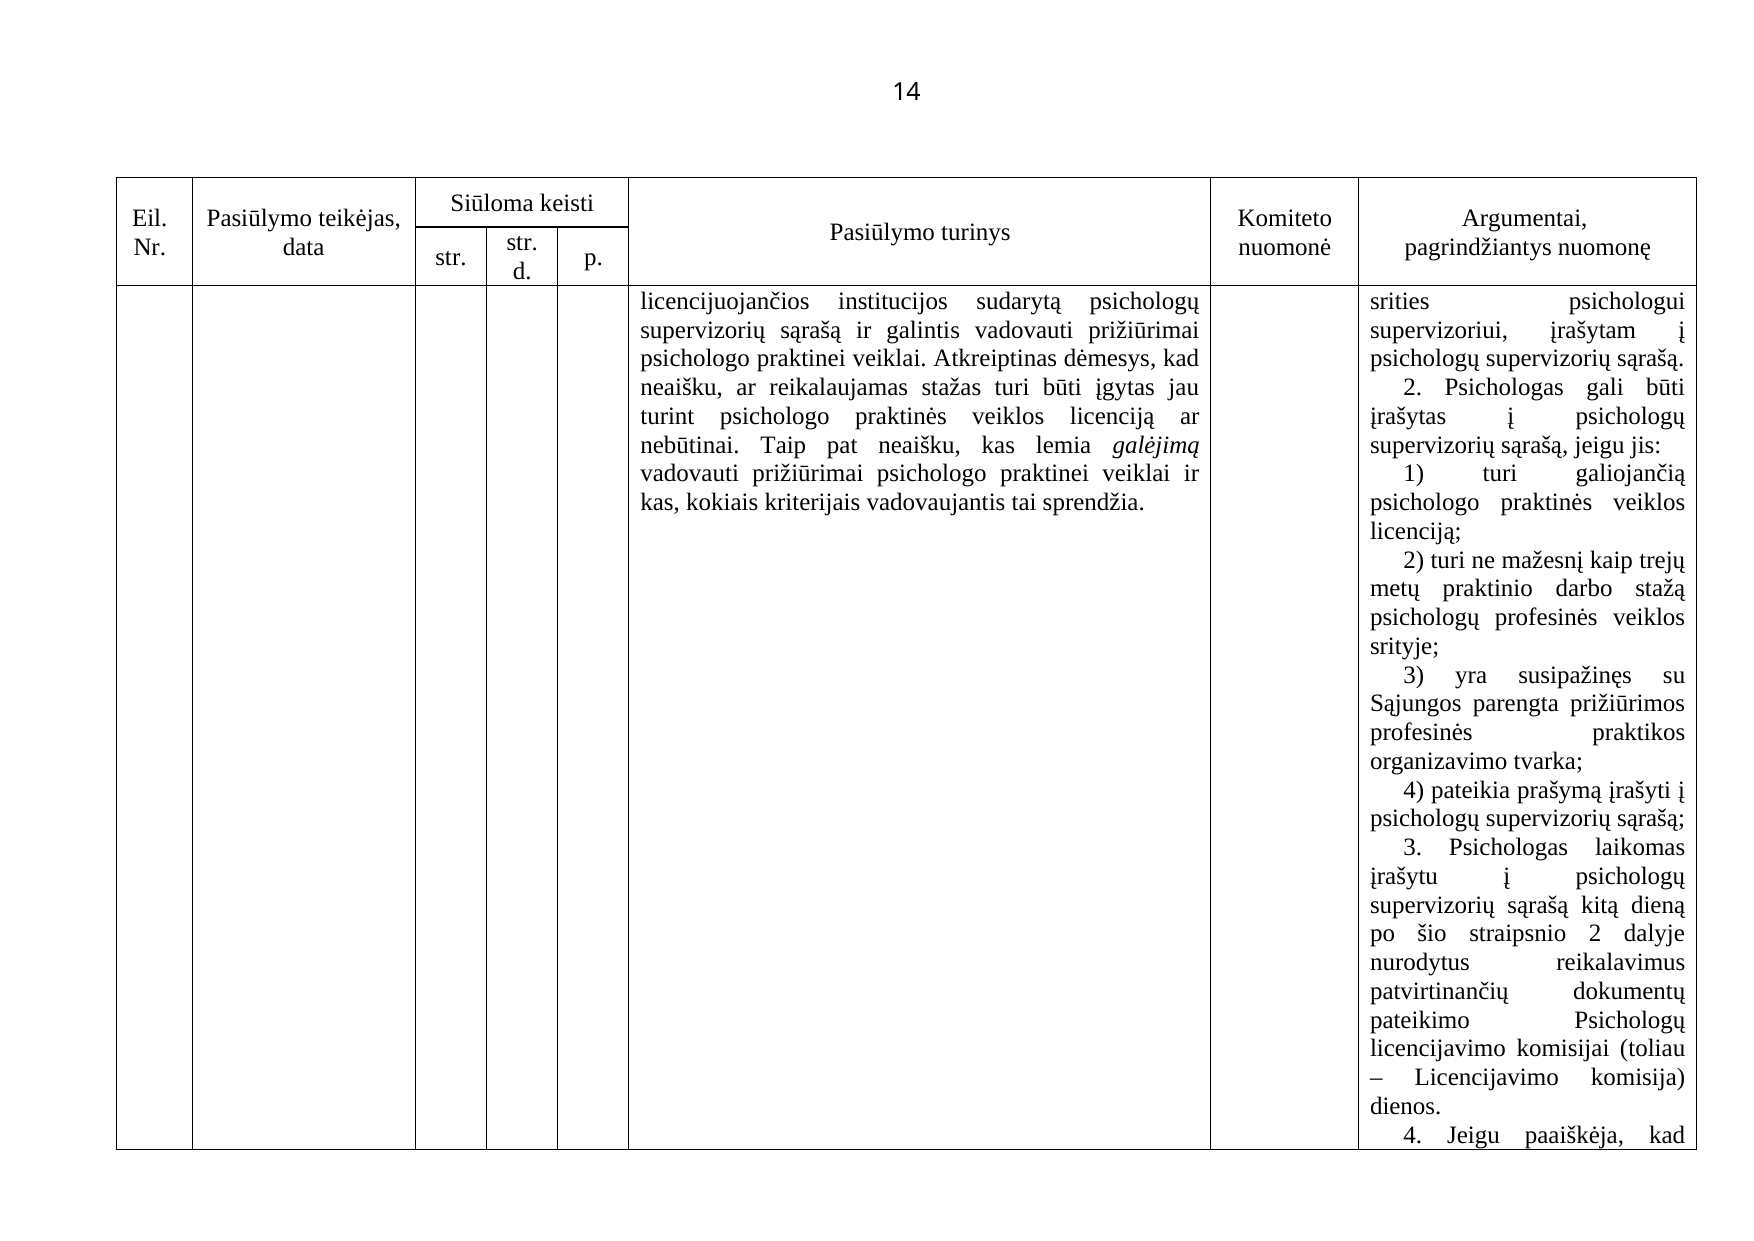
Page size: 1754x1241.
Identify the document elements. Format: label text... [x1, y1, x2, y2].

table_header Siūloma keisti [416, 178, 628, 226]
table_cell [558, 286, 628, 1148]
table_cell [487, 286, 557, 1148]
table_header Eil. Nr. [117, 178, 192, 285]
table_cell str. d. [487, 228, 557, 285]
table_header Argumentai, pagrindžiantys nuomonę [1359, 178, 1696, 285]
table_header Komiteto nuomonė [1211, 178, 1358, 285]
table_cell str. [416, 228, 486, 285]
table_cell [117, 286, 192, 1148]
table_cell p. [558, 228, 628, 285]
table_cell licencijuojančios institucijos sudarytą psichologų supervizorių sąrašą ir galintis vadovauti prižiūrimai psichologo praktinei veiklai. Atkreiptinas dėmesys, kad neaišku, ar reikalaujamas stažas turi būti įgytas jau turint psichologo praktinės veiklos licenciją ar nebūtinai. Taip pat neaišku, kas lemia galėjimą vadovauti prižiūrimai psichologo praktinei veiklai ir kas, kokiais kriterijais vadovaujantis tai sprendžia. [629, 286, 1210, 1148]
table_cell [416, 286, 486, 1148]
table_cell [193, 286, 415, 1148]
table_cell srities psichologui supervizoriui, įrašytam į psichologų supervizorių sąrašą. 2. Psichologas gali būti įrašytas į psichologų supervizorių sąrašą, jeigu jis: 1) turi galiojančią psichologo praktinės veiklos licenciją; 2) turi ne mažesnį kaip trejų metų praktinio darbo stažą psichologų profesinės veiklos srityje; 3) yra susipažinęs su Sąjungos parengta prižiūrimos profesinės praktikos organizavimo tvarka; 4) pateikia prašymą įrašyti į psichologų supervizorių sąrašą; 3. Psichologas laikomas įrašytu į psichologų supervizorių sąrašą kitą dieną po šio straipsnio 2 dalyje nurodytus reikalavimus patvirtinančių dokumentų pateikimo Psichologų licencijavimo komisijai (toliau – Licencijavimo komisija) dienos. 4. Jeigu paaiškėja, kad [1359, 286, 1696, 1148]
table_header Pasiūlymo teikėjas, data [193, 178, 415, 285]
table_cell [1211, 286, 1358, 1148]
table_header Pasiūlymo turinys [629, 178, 1210, 285]
